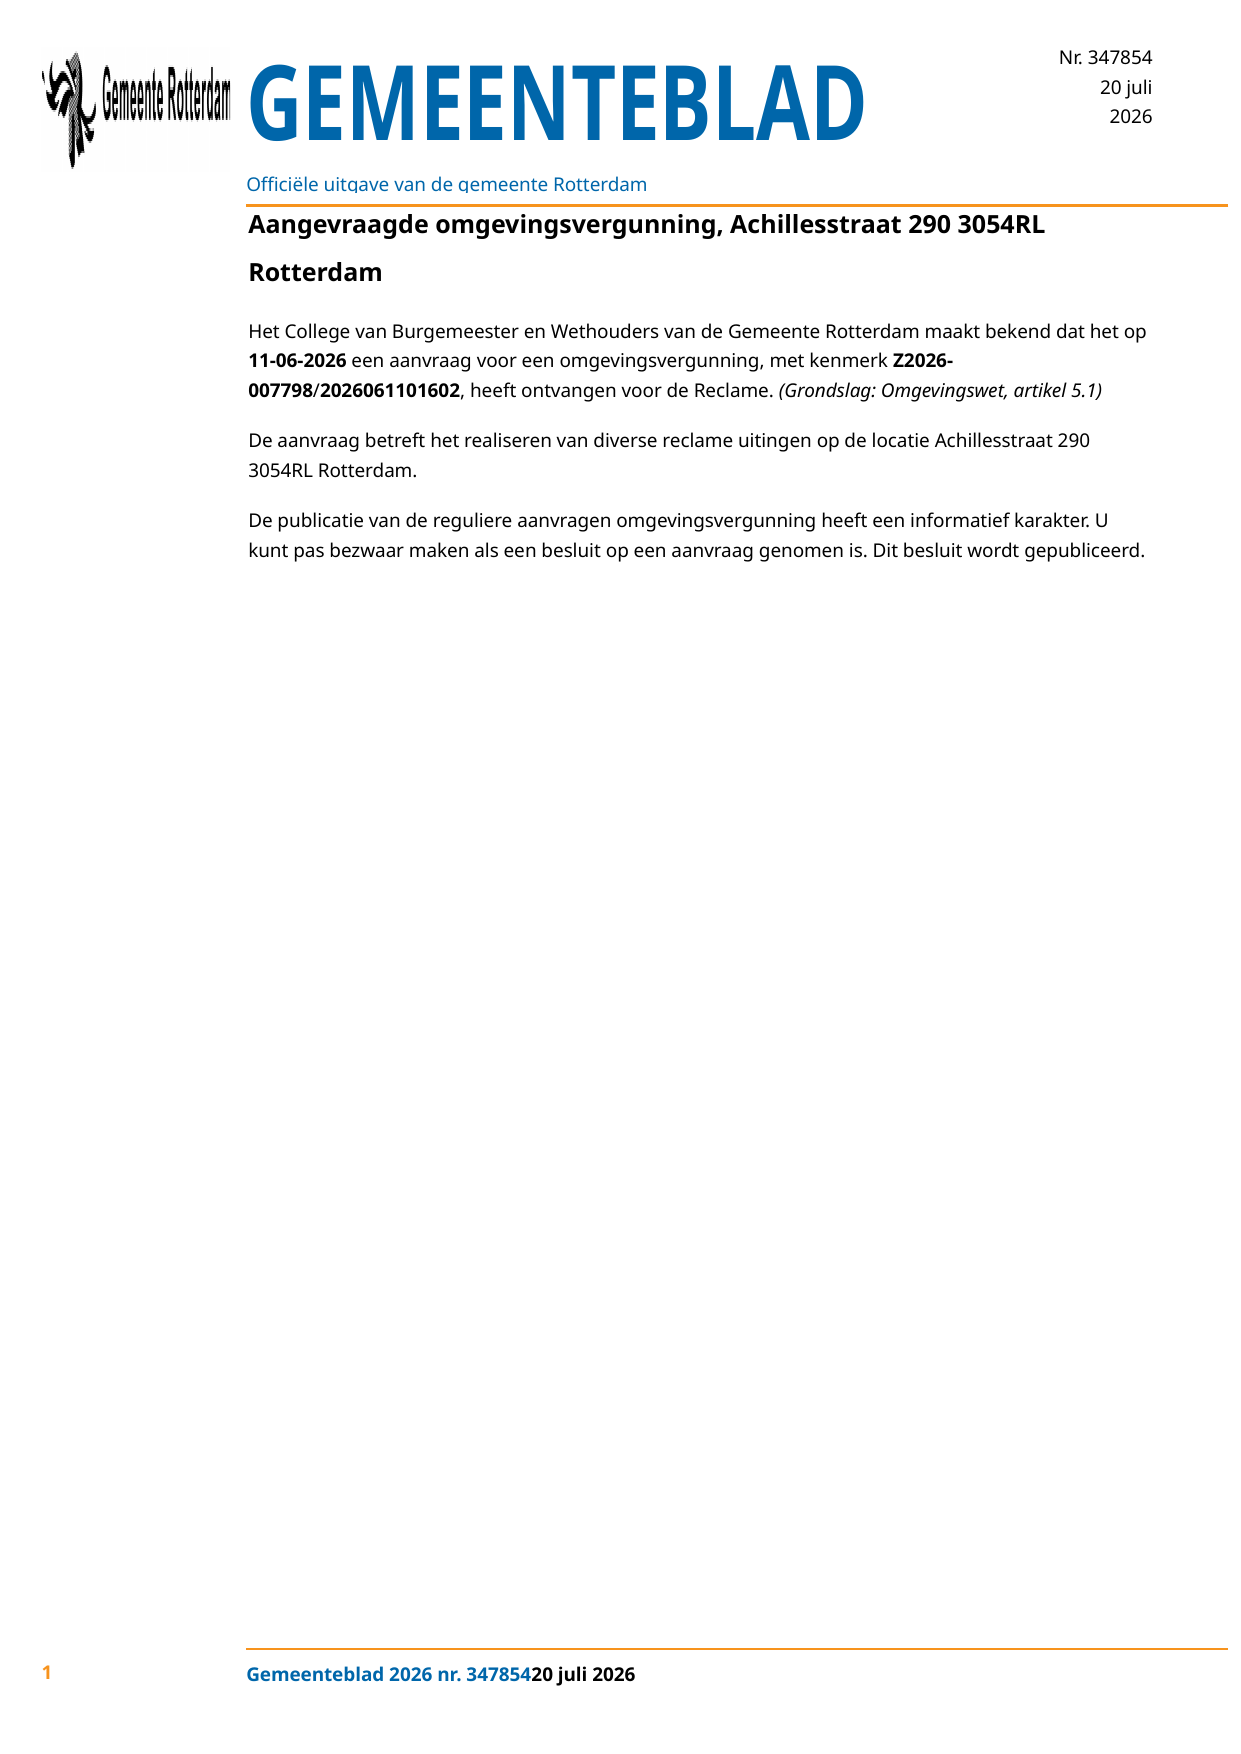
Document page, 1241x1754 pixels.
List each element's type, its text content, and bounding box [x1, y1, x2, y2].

text De publicatie van de reguliere aanvragen omgevingsvergunning heeft een informatief karakter. U kunt pas bezwaar maken als een besluit op een aanvraag genomen is. Dit besluit wordt gepubliceerd. [248, 507, 1152, 563]
text De aanvraag betreft het realiseren van diverse reclame uitingen op de locatie Achillesstraat 290 3054RL Rotterdam. [248, 427, 1152, 483]
text Het College van Burgemeester en Wethouders van de Gemeente Rotterdam maakt bekend dat het op 11-06-2026 een aanvraag voor een omgevingsvergunning, met kenmerk Z2026-007798/2026061101602, heeft ontvangen voor de Reclame. (Grondslag: Omgevingswet, artikel 5.1) [248, 318, 1152, 403]
picture [41, 47, 231, 172]
text Aangevraagde omgevingsvergunning, Achillesstraat 290 3054RL Rotterdam [248, 207, 1152, 288]
